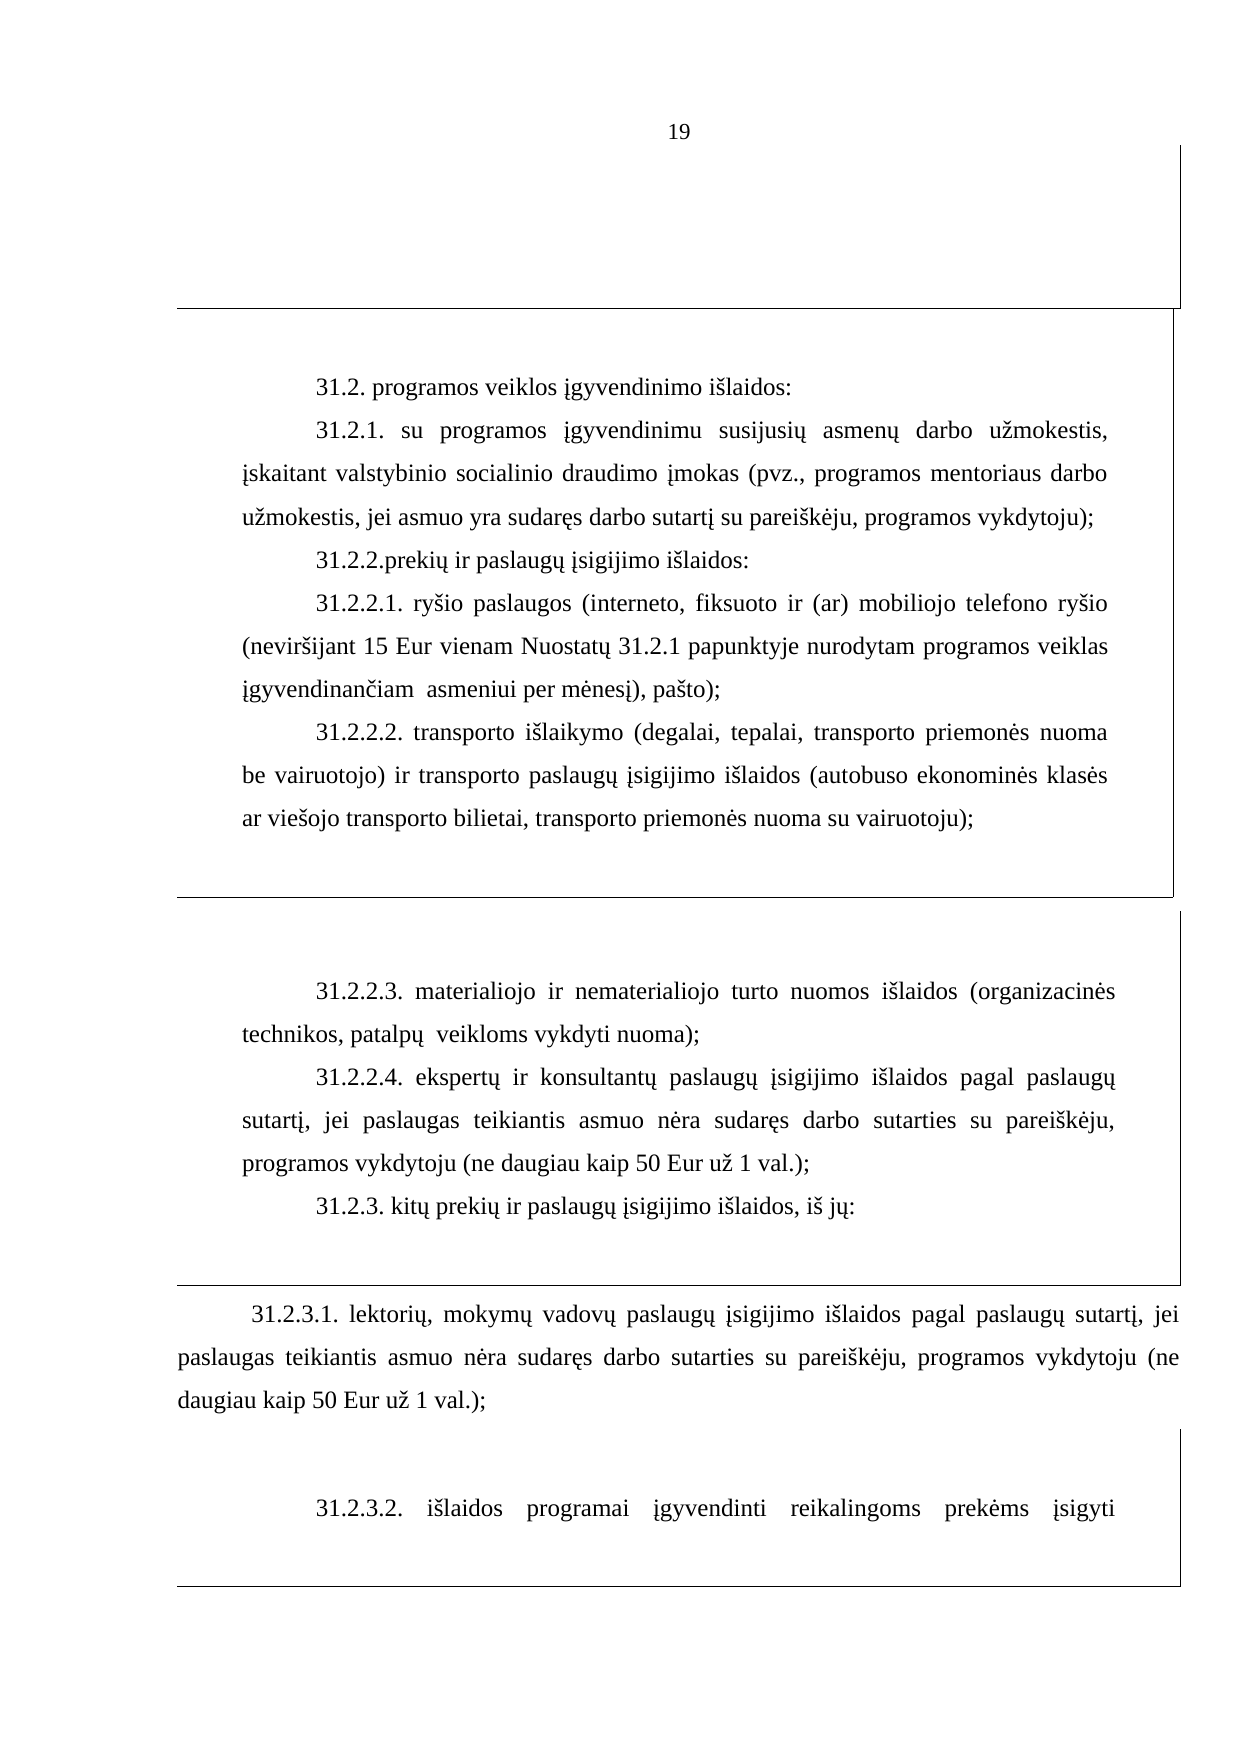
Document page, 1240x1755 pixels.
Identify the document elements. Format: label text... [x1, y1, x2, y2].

text 31.2. programos veiklos įgyvendinimo išlaidos: [177, 308, 1173, 351]
text 31.2.2.1. ryšio paslaugos (interneto, fiksuoto ir (ar) mobiliojo telefono ryšio (neviršijant 15 Eur vienam Nuostatų 31.2.1 papunktyje nurodytam programos veiklas įgyvendinančiam asmeniui per mėnesį), pašto); [177, 523, 1173, 653]
text 31.2.3.1. lektorių, mokymų vadovų paslaugų įsigijimo išlaidos pagal paslaugų sutartį, jei paslaugas teikiantis asmuo nėra sudaręs darbo sutarties su pareiškėju, programos vykdytoju (ne daugiau kaip 50 Eur už 1 val.); [177, 1299, 1181, 1414]
text 31.2.1. su programos įgyvendinimu susijusių asmenų darbo užmokestis, įskaitant valstybinio socialinio draudimo įmokas (pvz., programos mentoriaus darbo užmokestis, jei asmuo yra sudaręs darbo sutartį su pareiškėju, programos vykdytoju); [177, 351, 1173, 480]
text 31.2.3.2. išlaidos programai įgyvendinti reikalingoms prekėms įsigyti (kanceliarinėms, ūkio prekėms, maisto produktams maisto produktams); [177, 1428, 1181, 1586]
text 31.2.2.3. materialiojo ir nematerialiojo turto nuomos išlaidos (organizacinės technikos, patalpų veikloms vykdyti nuoma); [177, 911, 1180, 997]
text 31.2.2.2. transporto išlaikymo (degalai, tepalai, transporto priemonės nuoma be vairuotojo) ir transporto paslaugų įsigijimo išlaidos (autobuso ekonominės klasės ar viešojo transporto bilietai, transporto priemonės nuoma su vairuotoju); [177, 653, 1173, 897]
text 31.2.2.prekių ir paslaugų įsigijimo išlaidos: [177, 480, 1173, 523]
text 31.2.3. kitų prekių ir paslaugų įsigijimo išlaidos, iš jų: [177, 1127, 1181, 1285]
text 31.2.2.4. ekspertų ir konsultantų paslaugų įsigijimo išlaidos pagal paslaugų sutartį, jei paslaugas teikiantis asmuo nėra sudaręs darbo sutarties su pareiškėju, programos vykdytoju (ne daugiau kaip 50 Eur už 1 val.); [177, 997, 1181, 1127]
